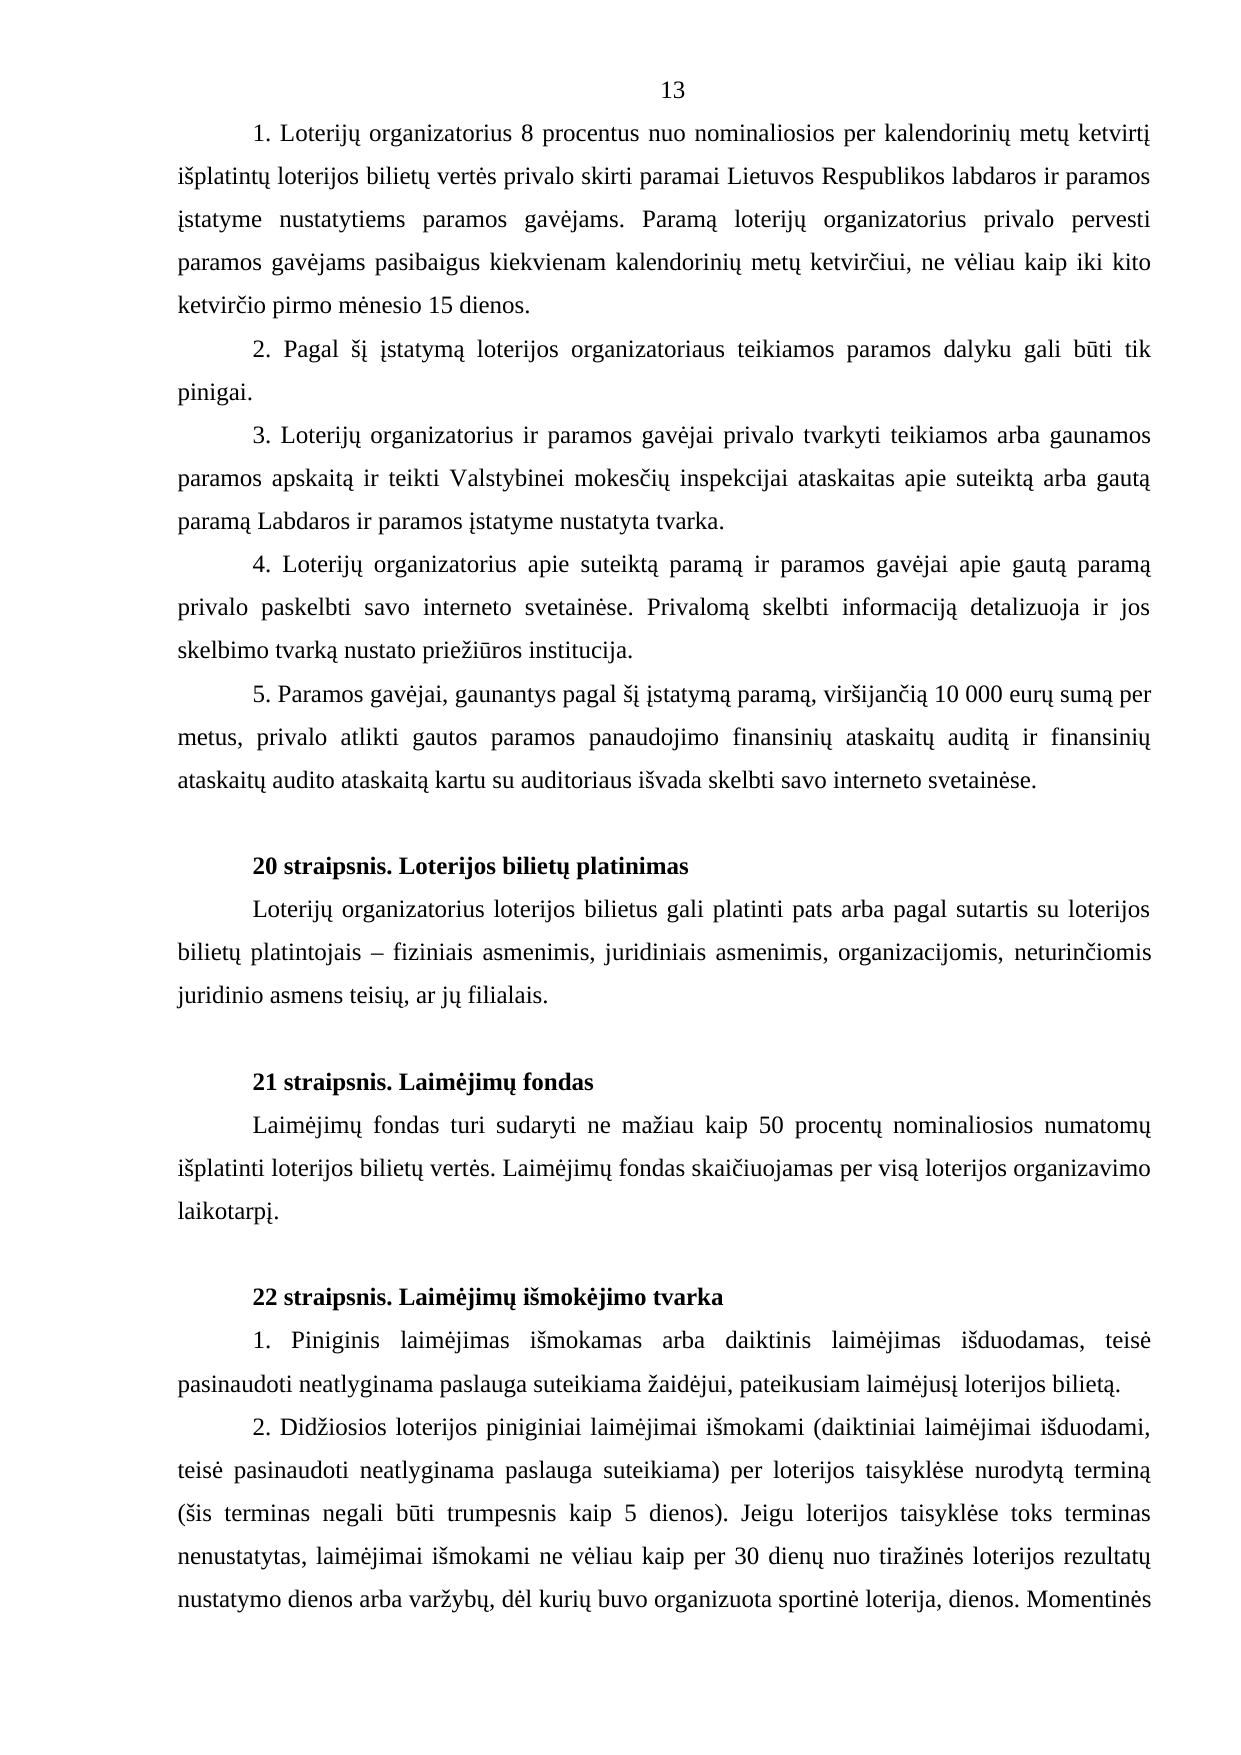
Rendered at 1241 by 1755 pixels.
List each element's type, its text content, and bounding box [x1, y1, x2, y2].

text Loterijų organizatorius loterijos bilietus gali platinti pats arba pagal sutartis su loterijos bilietų platintojais – fiziniais asmenimis, juridiniais asmenimis, organizacijomis, neturinčiomis juridinio asmens teisių, ar jų filialais. [177, 894, 1152, 1009]
text 5. Paramos gavėjai, gaunantys pagal šį įstatymą paramą, viršijančią 10 000 eurų sumą per metus, privalo atlikti gautos paramos panaudojimo finansinių ataskaitų auditą ir finansinių ataskaitų audito ataskaitą kartu su auditoriaus išvada skelbti savo interneto svetainėse. [177, 679, 1152, 794]
text 1. Piniginis laimėjimas išmokamas arba daiktinis laimėjimas išduodamas, teisė pasinaudoti neatlyginama paslauga suteikiama žaidėjui, pateikusiam laimėjusį loterijos bilietą. [177, 1326, 1152, 1397]
text 21 straipsnis. Laimėjimų fondas [177, 1067, 1152, 1096]
text Laimėjimų fondas turi sudaryti ne mažiau kaip 50 procentų nominaliosios numatomų išplatinti loterijos bilietų vertės. Laimėjimų fondas skaičiuojamas per visą loterijos organizavimo laikotarpį. [177, 1110, 1152, 1225]
text 2. Pagal šį įstatymą loterijos organizatoriaus teikiamos paramos dalyku gali būti tik pinigai. [177, 334, 1152, 406]
text 20 straipsnis. Loterijos bilietų platinimas [177, 851, 1152, 880]
text 3. Loterijų organizatorius ir paramos gavėjai privalo tvarkyti teikiamos arba gaunamos paramos apskaitą ir teikti Valstybinei mokesčių inspekcijai ataskaitas apie suteiktą arba gautą paramą Labdaros ir paramos įstatyme nustatyta tvarka. [177, 420, 1152, 535]
text 4. Loterijų organizatorius apie suteiktą paramą ir paramos gavėjai apie gautą paramą privalo paskelbti savo interneto svetainėse. Privalomą skelbti informaciją detalizuoja ir jos skelbimo tvarką nustato priežiūros institucija. [177, 549, 1152, 664]
text 22 straipsnis. Laimėjimų išmokėjimo tvarka [177, 1282, 1152, 1311]
text 2. Didžiosios loterijos piniginiai laimėjimai išmokami (daiktiniai laimėjimai išduodami, teisė pasinaudoti neatlyginama paslauga suteikiama) per loterijos taisyklėse nurodytą terminą (šis terminas negali būti trumpesnis kaip 5 dienos). Jeigu loterijos taisyklėse toks terminas nenustatytas, laimėjimai išmokami ne vėliau kaip per 30 dienų nuo tiražinės loterijos rezultatų nustatymo dienos arba varžybų, dėl kurių buvo organizuota sportinė loterija, dienos. Momentinės [177, 1412, 1152, 1613]
text 1. Loterijų organizatorius 8 procentus nuo nominaliosios per kalendorinių metų ketvirtį išplatintų loterijos bilietų vertės privalo skirti paramai Lietuvos Respublikos labdaros ir paramos įstatyme nustatytiems paramos gavėjams. Paramą loterijų organizatorius privalo pervesti paramos gavėjams pasibaigus kiekvienam kalendorinių metų ketvirčiui, ne vėliau kaip iki kito ketvirčio pirmo mėnesio 15 dienos. [177, 118, 1152, 319]
